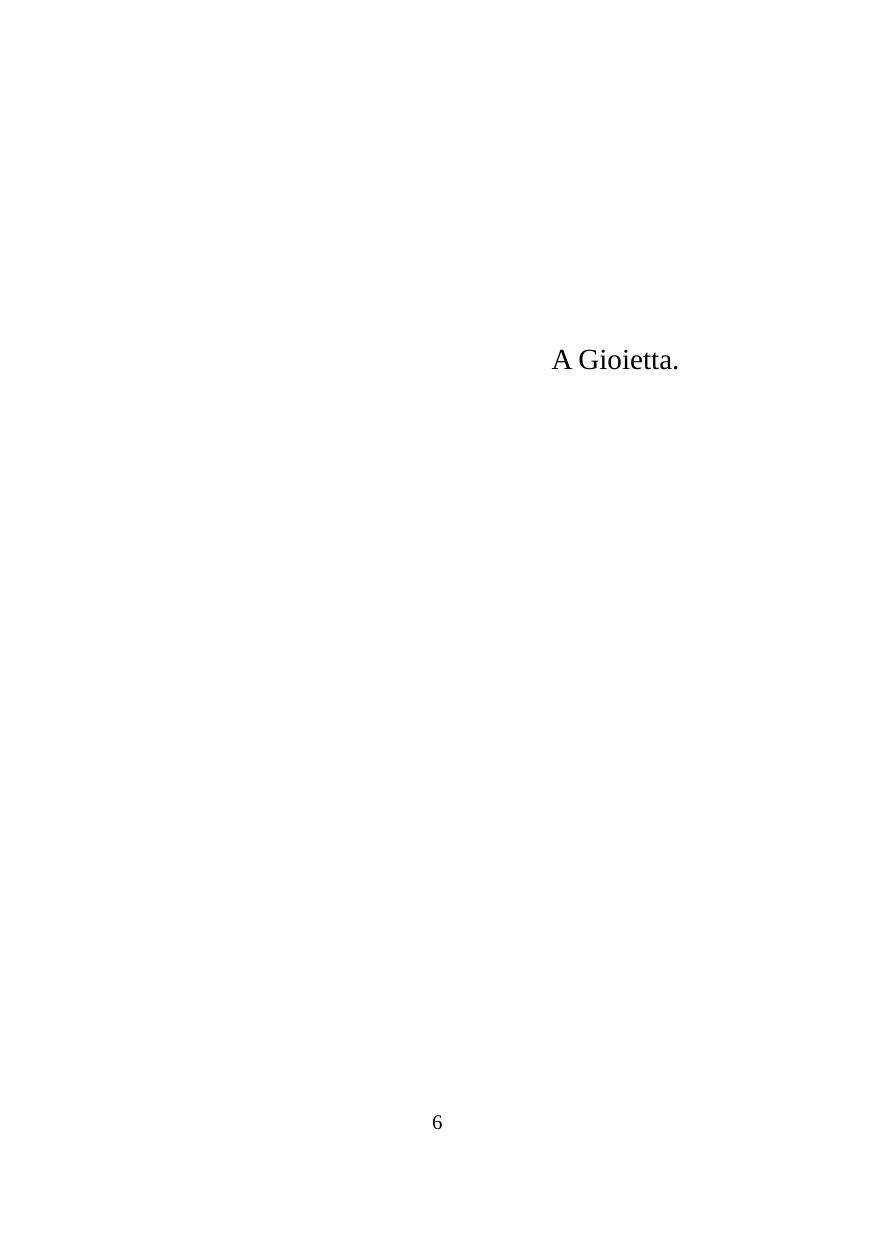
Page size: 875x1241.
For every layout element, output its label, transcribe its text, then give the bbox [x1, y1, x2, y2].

text A Gioietta. [106, 342, 679, 376]
